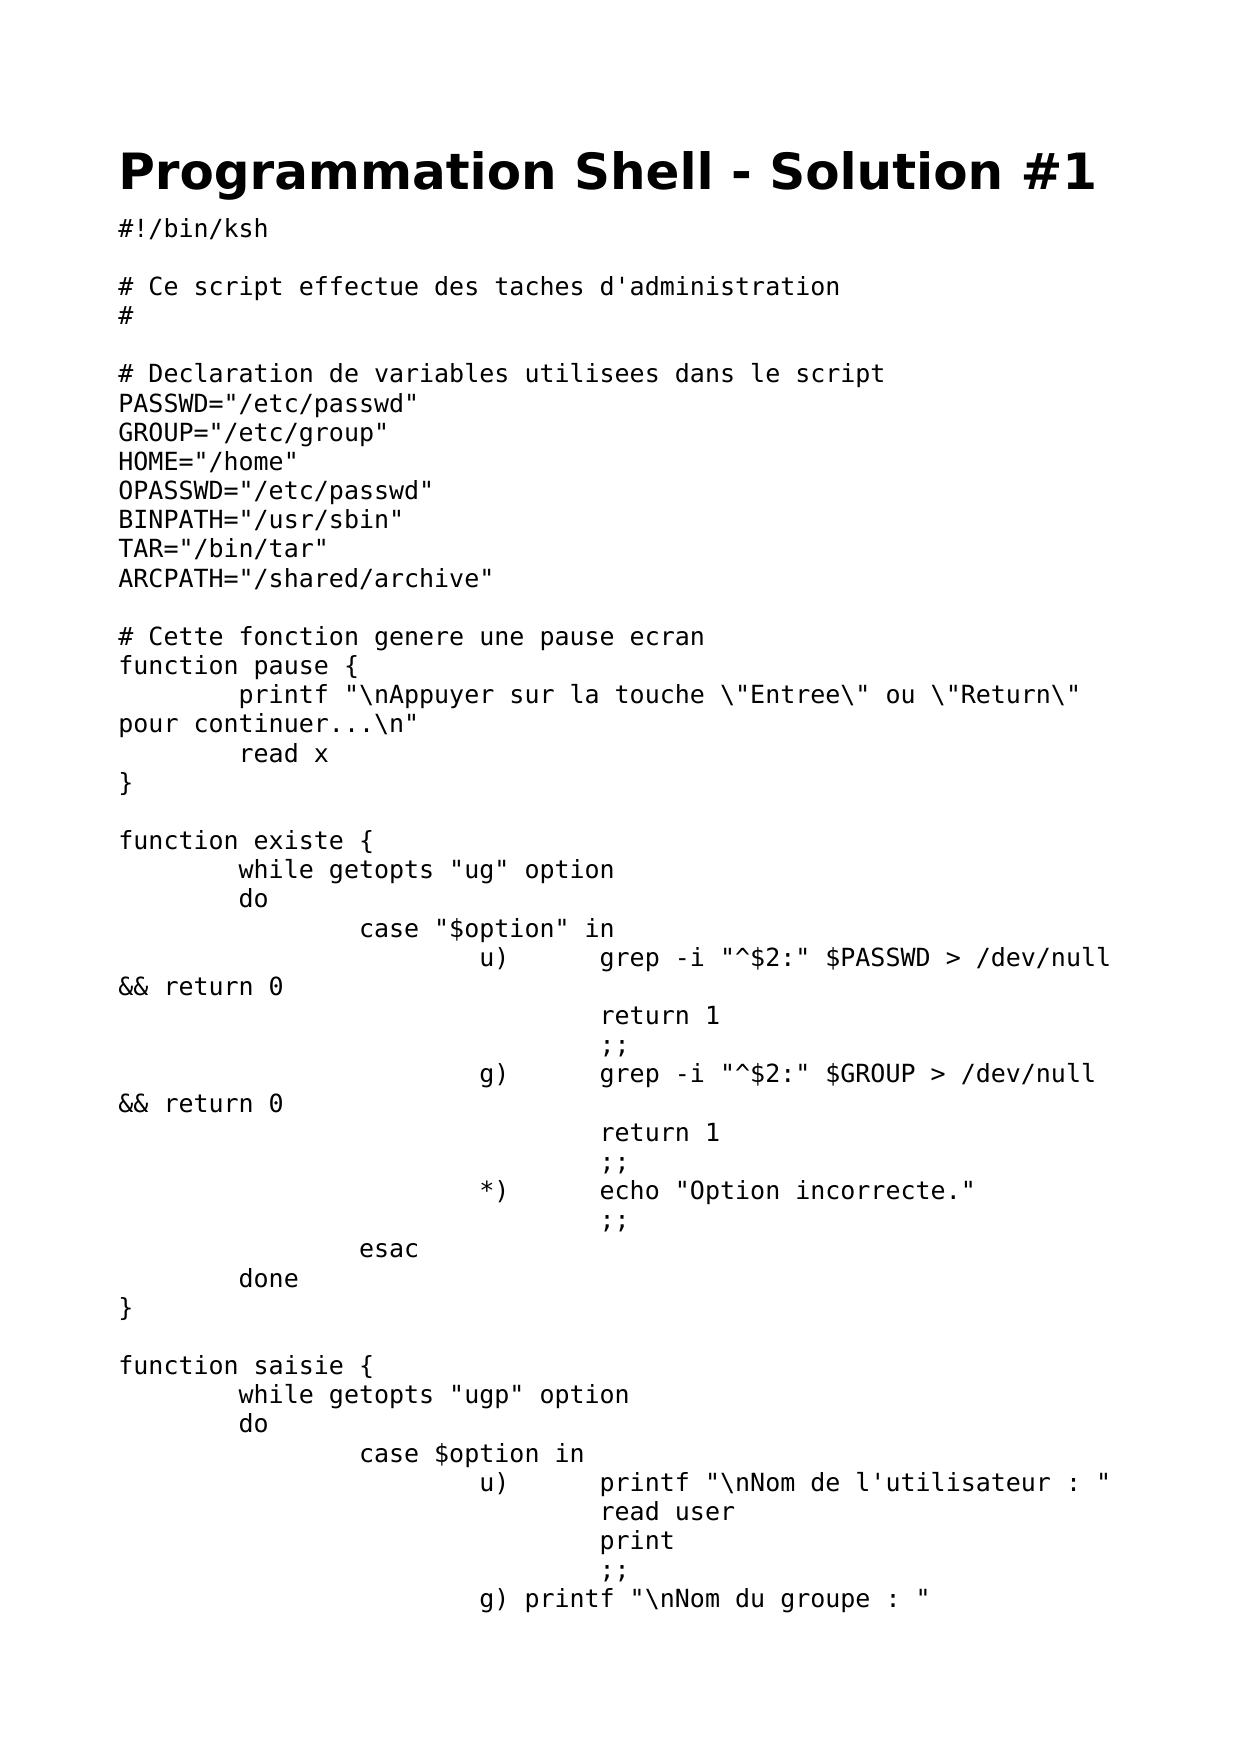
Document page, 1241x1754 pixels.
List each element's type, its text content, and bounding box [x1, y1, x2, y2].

text #!/bin/ksh # Ce script effectue des taches d'administration # # Declaration de variables utilisees dans le script PASSWD="/etc/passwd" GROUP="/etc/group" HOME="/home" OPASSWD="/etc/passwd" BINPATH="/usr/sbin" TAR="/bin/tar" ARCPATH="/shared/archive" # Cette fonction genere une pause ecran function pause { printf "\nAppuyer sur la touche \"Entree\" ou \"Return\" pour continuer...\n" read x } function existe { while getopts "ug" option do case "$option" in u) grep -i "^$2:" $PASSWD > /dev/null && return 0 return 1 ;; g) grep -i "^$2:" $GROUP > /dev/null && return 0 return 1 ;; *) echo "Option incorrecte." ;; esac done } function saisie { while getopts "ugp" option do case $option in u) printf "\nNom de l'utilisateur : " read user print ;; g) printf "\nNom du groupe : " [118, 214, 1122, 1614]
subtitle Programmation Shell - Solution #1 [118, 143, 1122, 201]
